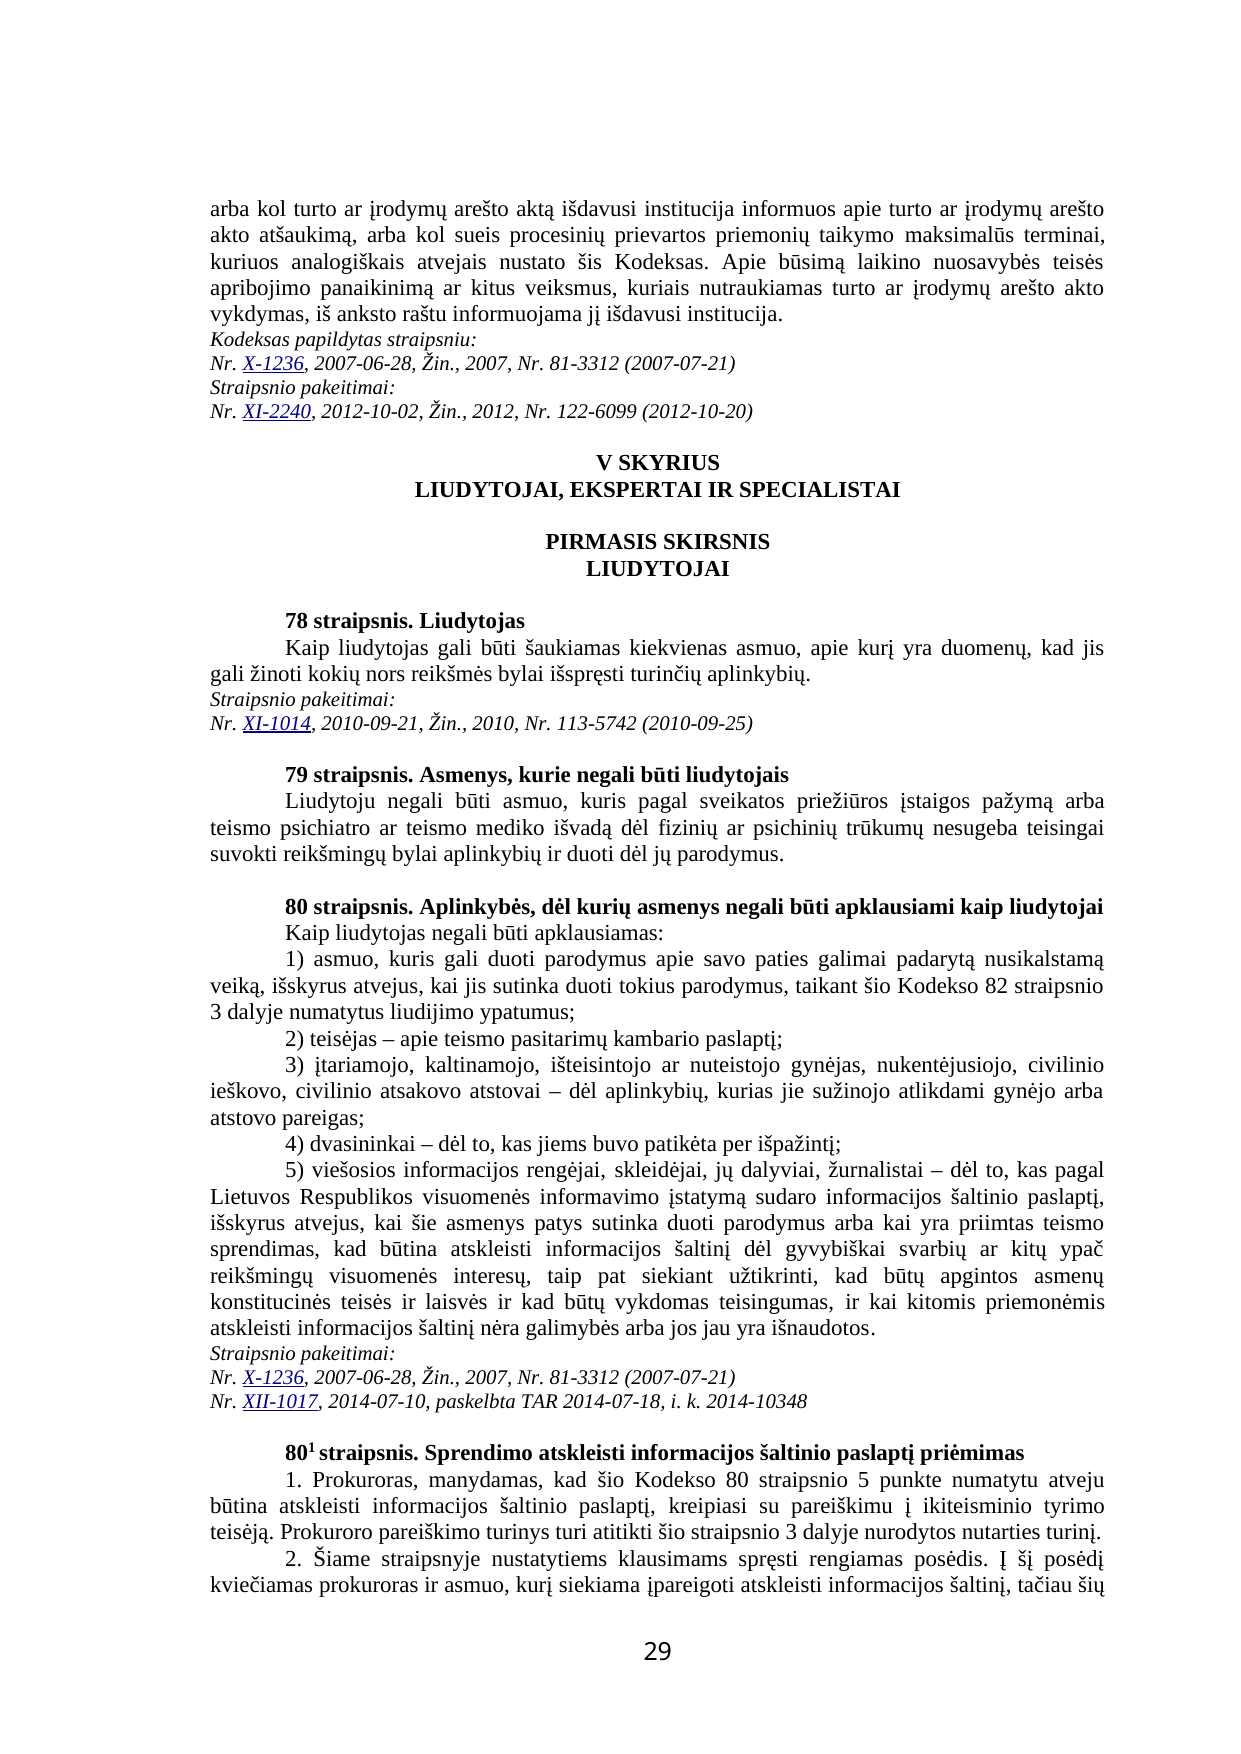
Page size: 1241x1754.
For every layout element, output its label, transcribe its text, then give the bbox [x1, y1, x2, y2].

text 3) įtariamojo, kaltinamojo, išteisintojo ar nuteistojo gynėjas, nukentėjusiojo, civilinio ieškovo, civilinio atsakovo atstovai – dėl aplinkybių, kurias jie sužinojo atlikdami gynėjo arba atstovo pareigas; [210, 1051, 1106, 1130]
text 2. Šiame straipsnyje nustatytiems klausimams spręsti rengiamas posėdis. Į šį posėdį kviečiamas prokuroras ir asmuo, kurį siekiama įpareigoti atskleisti informacijos šaltinį, tačiau šių [210, 1545, 1106, 1597]
text Kaip liudytojas gali būti šaukiamas kiekvienas asmuo, apie kurį yra duomenų, kad jis gali žinoti kokių nors reikšmės bylai išspręsti turinčių aplinkybių. [210, 634, 1106, 687]
text 80 straipsnis. Aplinkybės, dėl kurių asmenys negali būti apklausiami kaip liudytojai [285, 893, 1106, 919]
text 78 straipsnis. Liudytojas [210, 607, 1106, 634]
text Nr. XII-1017, 2014-07-10, paskelbta TAR 2014-07-18, i. k. 2014-10348 [210, 1389, 1106, 1413]
text 5) viešosios informacijos rengėjai, skleidėjai, jų dalyviai, žurnalistai – dėl to, kas pagal Lietuvos Respublikos visuomenės informavimo įstatymą sudaro informacijos šaltinio paslaptį, išskyrus atvejus, kai šie asmenys patys sutinka duoti parodymus arba kai yra priimtas teismo sprendimas, kad būtina atskleisti informacijos šaltinį dėl gyvybiškai svarbių ar kitų ypač reikšmingų visuomenės interesų, taip pat siekiant užtikrinti, kad būtų apgintos asmenų konstitucinės teisės ir laisvės ir kad būtų vykdomas teisingumas, ir kai kitomis priemonėmis atskleisti informacijos šaltinį nėra galimybės arba jos jau yra išnaudotos. [210, 1156, 1106, 1341]
text Nr. XI-1014, 2010-09-21, Žin., 2010, Nr. 113-5742 (2010-09-25) [210, 711, 1106, 735]
text Kodeksas papildytas straipsniu: [210, 327, 1106, 351]
text Liudytojai [210, 555, 1106, 581]
text Straipsnio pakeitimai: [210, 1341, 1106, 1365]
text 79 straipsnis. Asmenys, kurie negali būti liudytojais [210, 761, 1106, 787]
text Nr. X-1236, 2007-06-28, Žin., 2007, Nr. 81-3312 (2007-07-21) [210, 1365, 1106, 1389]
text Nr. X-1236, 2007-06-28, Žin., 2007, Nr. 81-3312 (2007-07-21) [210, 351, 1106, 375]
subtitle V skyrius [210, 449, 1106, 476]
text Kaip liudytojas negali būti apklausiamas: [210, 919, 1106, 946]
text Liudytojai, ekspertai IR SPECIALISTAI [210, 476, 1106, 502]
subtitle PIRMASIS SKIRSNIS [210, 528, 1106, 555]
text 4) dvasininkai – dėl to, kas jiems buvo patikėta per išpažintį; [210, 1130, 1106, 1156]
text 1) asmuo, kuris gali duoti parodymus apie savo paties galimai padarytą nusikalstamą veiką, išskyrus atvejus, kai jis sutinka duoti tokius parodymus, taikant šio Kodekso 82 straipsnio 3 dalyje numatytus liudijimo ypatumus; [210, 946, 1106, 1024]
text Liudytoju negali būti asmuo, kuris pagal sveikatos priežiūros įstaigos pažymą arba teismo psichiatro ar teismo mediko išvadą dėl fizinių ar psichinių trūkumų nesugeba teisingai suvokti reikšmingų bylai aplinkybių ir duoti dėl jų parodymus. [210, 787, 1106, 866]
text Straipsnio pakeitimai: [210, 687, 1106, 711]
text 2) teisėjas – apie teismo pasitarimų kambario paslaptį; [210, 1024, 1106, 1051]
text 1. Prokuroras, manydamas, kad šio Kodekso 80 straipsnio 5 punkte numatytu atveju būtina atskleisti informacijos šaltinio paslaptį, kreipiasi su pareiškimu į ikiteisminio tyrimo teisėją. Prokuroro pareiškimo turinys turi atitikti šio straipsnio 3 dalyje nurodytos nutarties turinį. [210, 1466, 1106, 1545]
text Straipsnio pakeitimai: [210, 375, 1106, 399]
text arba kol turto ar įrodymų arešto aktą išdavusi institucija informuos apie turto ar įrodymų arešto akto atšaukimą, arba kol sueis procesinių prievartos priemonių taikymo maksimalūs terminai, kuriuos analogiškais atvejais nustato šis Kodeksas. Apie būsimą laikino nuosavybės teisės apribojimo panaikinimą ar kitus veiksmus, kuriais nutraukiamas turto ar įrodymų arešto akto vykdymas, iš anksto raštu informuojama jį išdavusi institucija. [210, 195, 1106, 327]
text Nr. XI-2240, 2012-10-02, Žin., 2012, Nr. 122-6099 (2012-10-20) [210, 399, 1106, 423]
text 801 straipsnis. Sprendimo atskleisti informacijos šaltinio paslaptį priėmimas [210, 1439, 1106, 1466]
